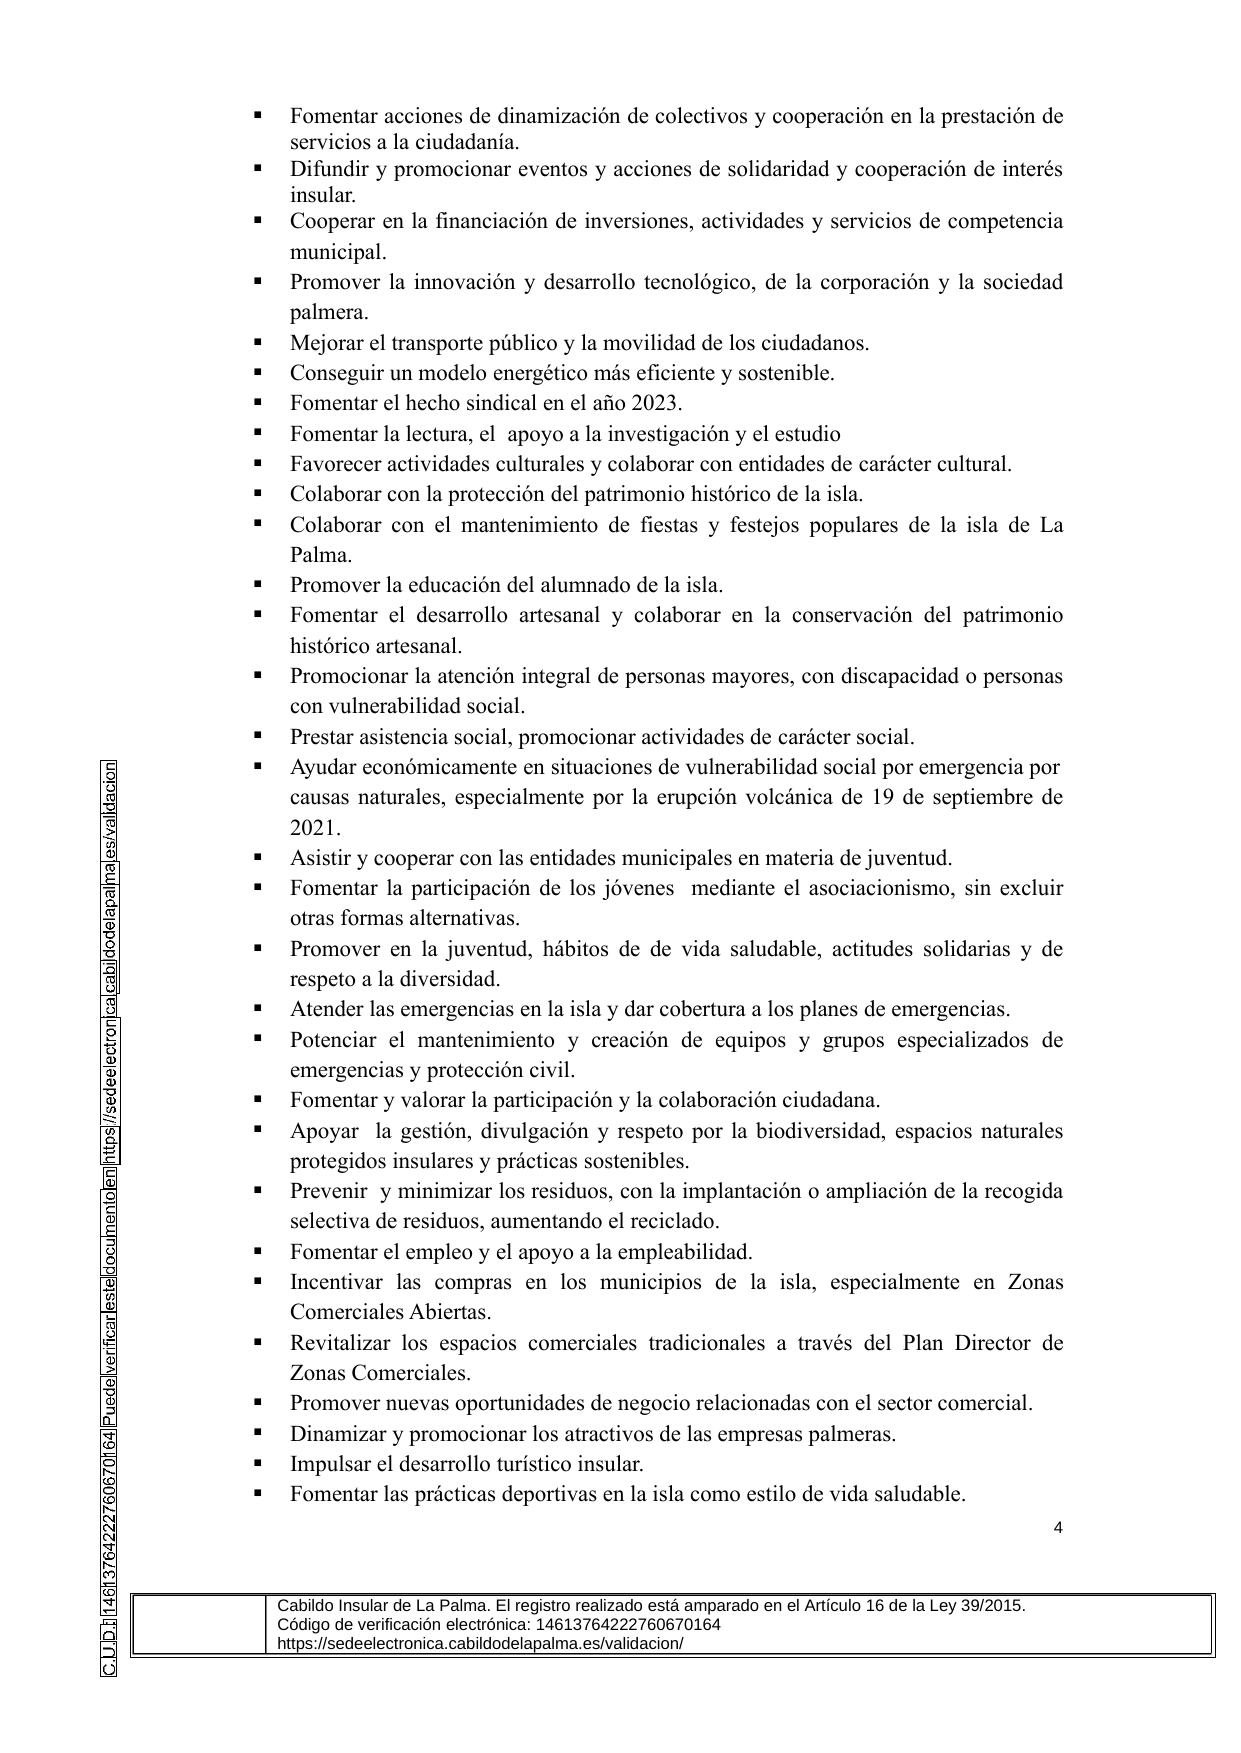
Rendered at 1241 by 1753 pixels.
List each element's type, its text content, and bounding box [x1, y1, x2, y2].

text Zonas Comerciales. [290, 1360, 1088, 1386]
text Colaborar con el mantenimiento de fiestas y festejos populares de la isla de La [290, 512, 1088, 537]
picture [101, 1457, 116, 1586]
text . [252, 511, 288, 537]
text . [252, 451, 288, 476]
text Código de verificación electrónica: 14613764222760670164 [277, 1615, 1051, 1634]
picture [101, 761, 116, 813]
text causas naturales, especialmente por la erupción volcánica de 19 de septiembre de [290, 784, 1088, 810]
picture [101, 1658, 116, 1676]
text . [252, 103, 288, 128]
text con vulnerabilidad social. [290, 693, 1088, 719]
text otras formas alternativas. [290, 906, 1088, 931]
text Impulsar el desarrollo turístico insular. [290, 1451, 1059, 1476]
text Fomentar y valorar la participación y la colaboración ciudadana. [290, 1087, 1088, 1113]
text protegidos insulares y prácticas sostenibles. [290, 1148, 1088, 1173]
text 021. [301, 814, 366, 840]
text Revitalizar los espacios comerciales tradicionales a través del Plan Director de [290, 1330, 1088, 1355]
text . [252, 269, 288, 294]
text Dinamizar y promocionar los atractivos de las empresas palmeras. [290, 1421, 1059, 1446]
text . [252, 936, 288, 961]
text Prestar asistencia social, promocionar actividades de carácter social. [290, 724, 1088, 749]
text . [252, 421, 288, 446]
text emergencias y protección civil. [290, 1057, 1088, 1082]
picture [101, 1642, 116, 1657]
text . [252, 1087, 288, 1113]
text Fomentar las prácticas deportivas en la isla como estilo de vida saludable. [290, 1481, 992, 1507]
picture [101, 1190, 116, 1236]
text Asistir y cooperar con las entidades municipales en materia de juventud. [290, 845, 1088, 870]
text . [252, 996, 288, 1022]
text . [252, 845, 288, 870]
text Fomentar la participación de los jóvenes mediante el asociacionismo, sin excluir [290, 875, 1088, 901]
picture [101, 814, 116, 861]
text . [252, 1390, 288, 1416]
text Fomentar la lectura, el apoyo a la investigación y el estudio [290, 421, 1088, 446]
text Ayudar económicamente en situaciones de vulnerabilidad social por emergencia por [290, 754, 1088, 779]
text Cabildo Insular de La Palma. El registro realizado está amparado en el Artículo 16 de la Ley 39/2015. [277, 1596, 1051, 1615]
text Prevenir y minimizar los residuos, con la implantación o ampliación de la recogida [290, 1178, 1088, 1204]
text Promover la innovación y desarrollo tecnológico, de la corporación y la sociedad [290, 269, 1088, 294]
text . [252, 208, 288, 234]
text Apoyar la gestión, divulgación y respeto por la biodiversidad, espacios naturales [290, 1118, 1088, 1143]
text histórico artesanal. [290, 633, 1088, 658]
text . [252, 1269, 288, 1294]
text . [252, 360, 288, 385]
text . [252, 390, 288, 416]
picture [101, 1313, 116, 1374]
text . [252, 481, 288, 507]
text 2 [290, 814, 301, 840]
text Conseguir un modelo energético más eficiente y sostenible. [290, 360, 1088, 386]
text Colaborar con la protección del patrimonio histórico de la isla. [290, 481, 1088, 507]
text Fomentar acciones de dinamización de colectivos y cooperación en la prestación de [290, 103, 1088, 128]
picture [101, 961, 116, 995]
text Potenciar el mantenimiento y creación de equipos y grupos especializados de [290, 1027, 1088, 1052]
picture [101, 996, 116, 1017]
text . [252, 1239, 288, 1264]
picture [131, 1594, 1215, 1657]
text . [252, 1421, 288, 1446]
text servicios a la ciudadanía. [290, 129, 1088, 155]
text . [252, 329, 288, 355]
text . [252, 1451, 288, 1476]
picture [101, 1377, 116, 1426]
text . [252, 1027, 288, 1052]
text respeto a la diversidad. [290, 966, 1088, 992]
text Incentivar las compras en los municipios de la isla, especialmente en Zonas [290, 1269, 1088, 1294]
picture [101, 1127, 119, 1164]
text Promover nuevas oportunidades de negocio relacionadas con el sector comercial. [290, 1390, 1059, 1416]
text Fomentar el empleo y el apoyo a la empleabilidad. [290, 1239, 1088, 1264]
text Promocionar la atención integral de personas mayores, con discapacidad o personas [290, 663, 1088, 688]
text Favorecer actividades culturales y colaborar con entidades de carácter cultural. [290, 451, 1088, 476]
picture [101, 1237, 116, 1275]
picture [100, 1018, 120, 1126]
text . [252, 1481, 288, 1507]
text Fomentar el desarrollo artesanal y colaborar en la conservación del patrimonio [290, 602, 1088, 628]
text . [252, 754, 288, 779]
text . [252, 156, 288, 181]
picture [101, 862, 119, 884]
picture [104, 1620, 116, 1624]
text . [252, 723, 288, 749]
text selectiva de residuos, aumentando el reciclado. [290, 1208, 1088, 1234]
picture [101, 885, 119, 993]
text . [252, 875, 288, 901]
text Palma. [290, 542, 1088, 567]
text . [252, 1178, 288, 1203]
text municipal. [290, 239, 412, 264]
picture [101, 1587, 116, 1615]
text . [252, 572, 288, 597]
text palmera. [290, 299, 1088, 325]
text Cooperar en la financiación de inversiones, actividades y servicios de competencia [290, 208, 1088, 234]
picture [100, 1625, 117, 1641]
text Comerciales Abiertas. [290, 1299, 1088, 1325]
text insular. [290, 182, 1088, 208]
text Promover la educación del alumnado de la isla. [290, 572, 1088, 598]
text . [252, 1117, 288, 1143]
picture [104, 1168, 116, 1188]
text . [252, 602, 288, 628]
text Promover en la juventud, hábitos de de vida saludable, actitudes solidarias y de [290, 936, 1088, 961]
picture [101, 1430, 116, 1456]
text https://sedeelectronica.cabildodelapalma.es/validacion/ [277, 1634, 1051, 1653]
text . [252, 663, 288, 688]
picture [101, 1278, 116, 1311]
text . [252, 1329, 288, 1355]
text Fomentar el hecho sindical en el año 2023. [290, 390, 1088, 416]
text Difundir y promocionar eventos y acciones de solidaridad y cooperación de interés [290, 156, 1088, 181]
text Mejorar el transporte público y la movilidad de los ciudadanos. [290, 330, 1088, 355]
text Atender las emergencias en la isla y dar cobertura a los planes de emergencias. [290, 996, 1088, 1022]
text 4 [1054, 1518, 1088, 1537]
